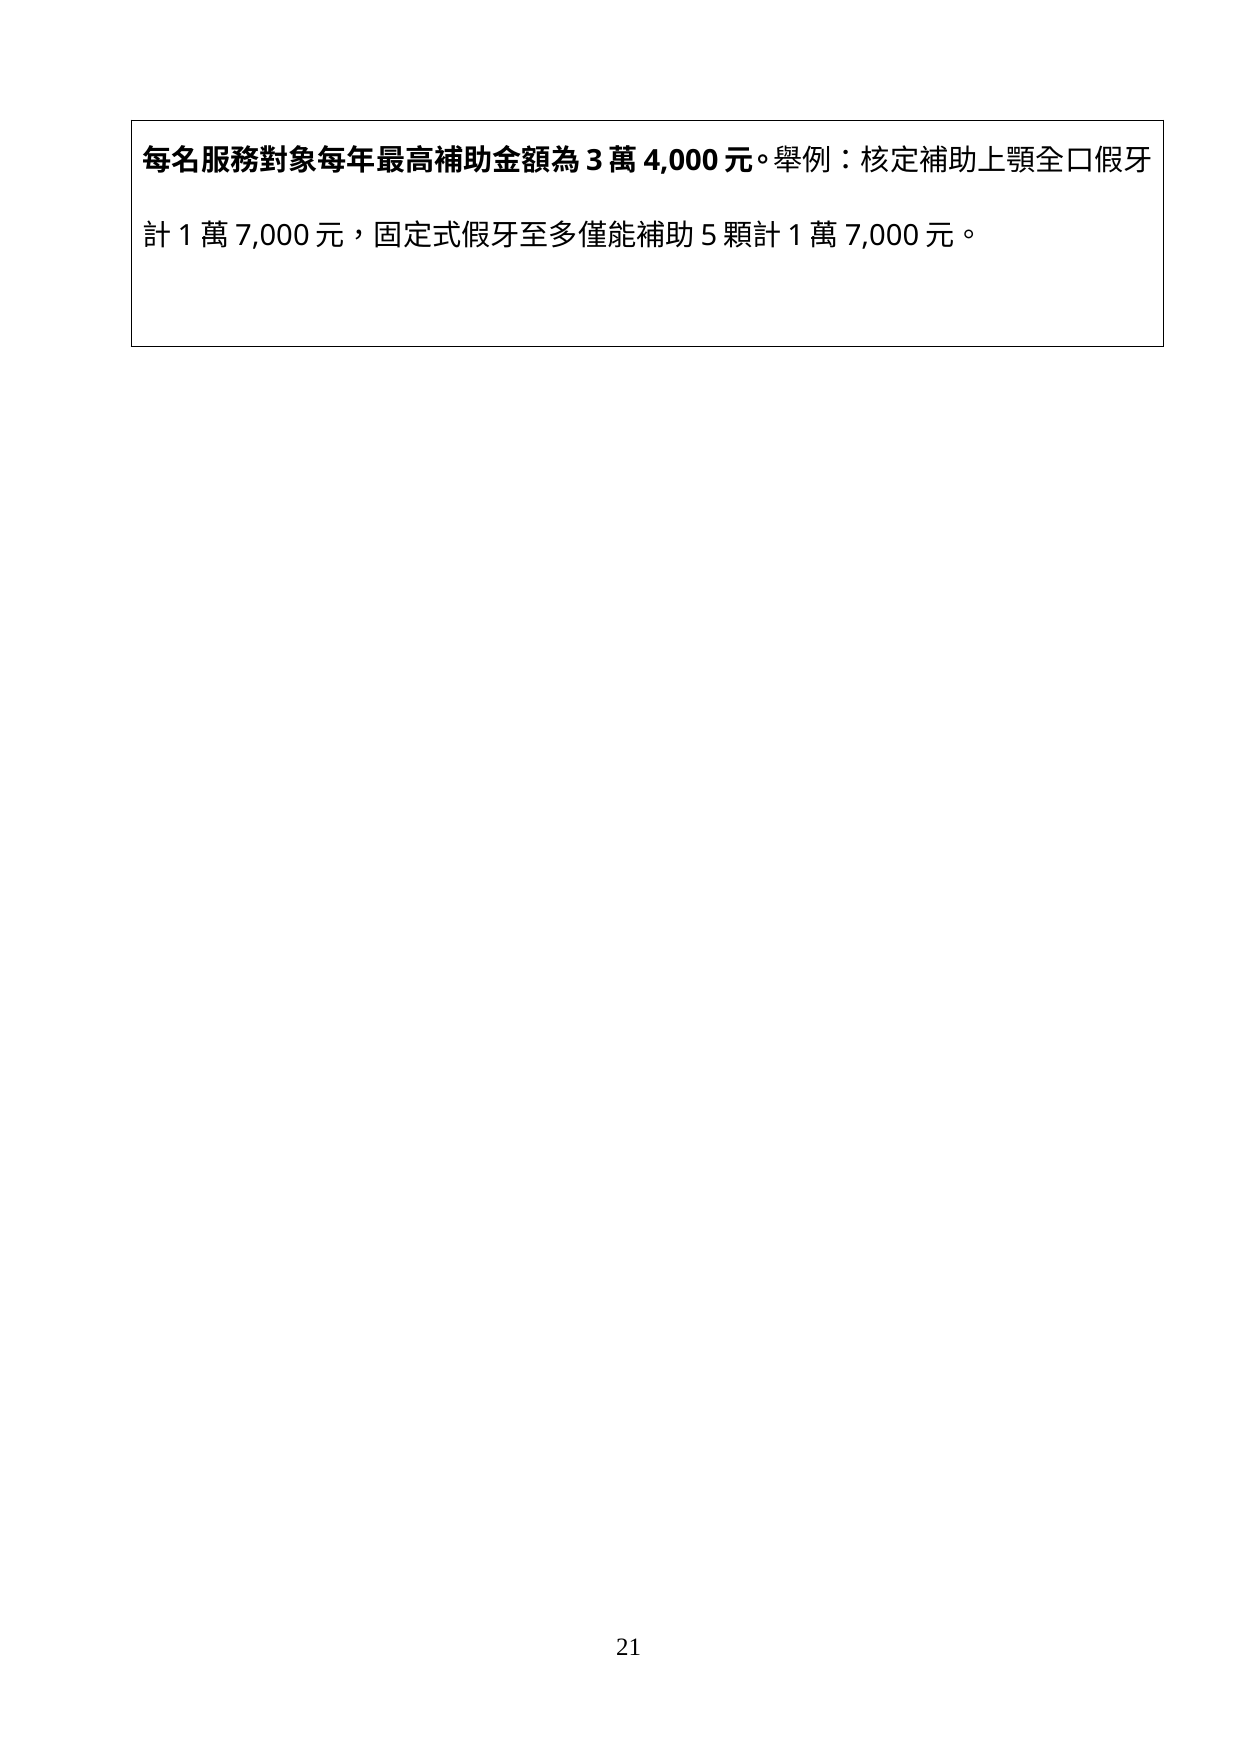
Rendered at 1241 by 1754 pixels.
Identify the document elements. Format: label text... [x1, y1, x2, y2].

table_cell 每名服務對象每年最高補助金額為3萬4,000元。舉例：核定補助上顎全口假牙計1萬7,000元，固定式假牙至多僅能補助5顆計1萬7,000元。 [132, 121, 1163, 346]
